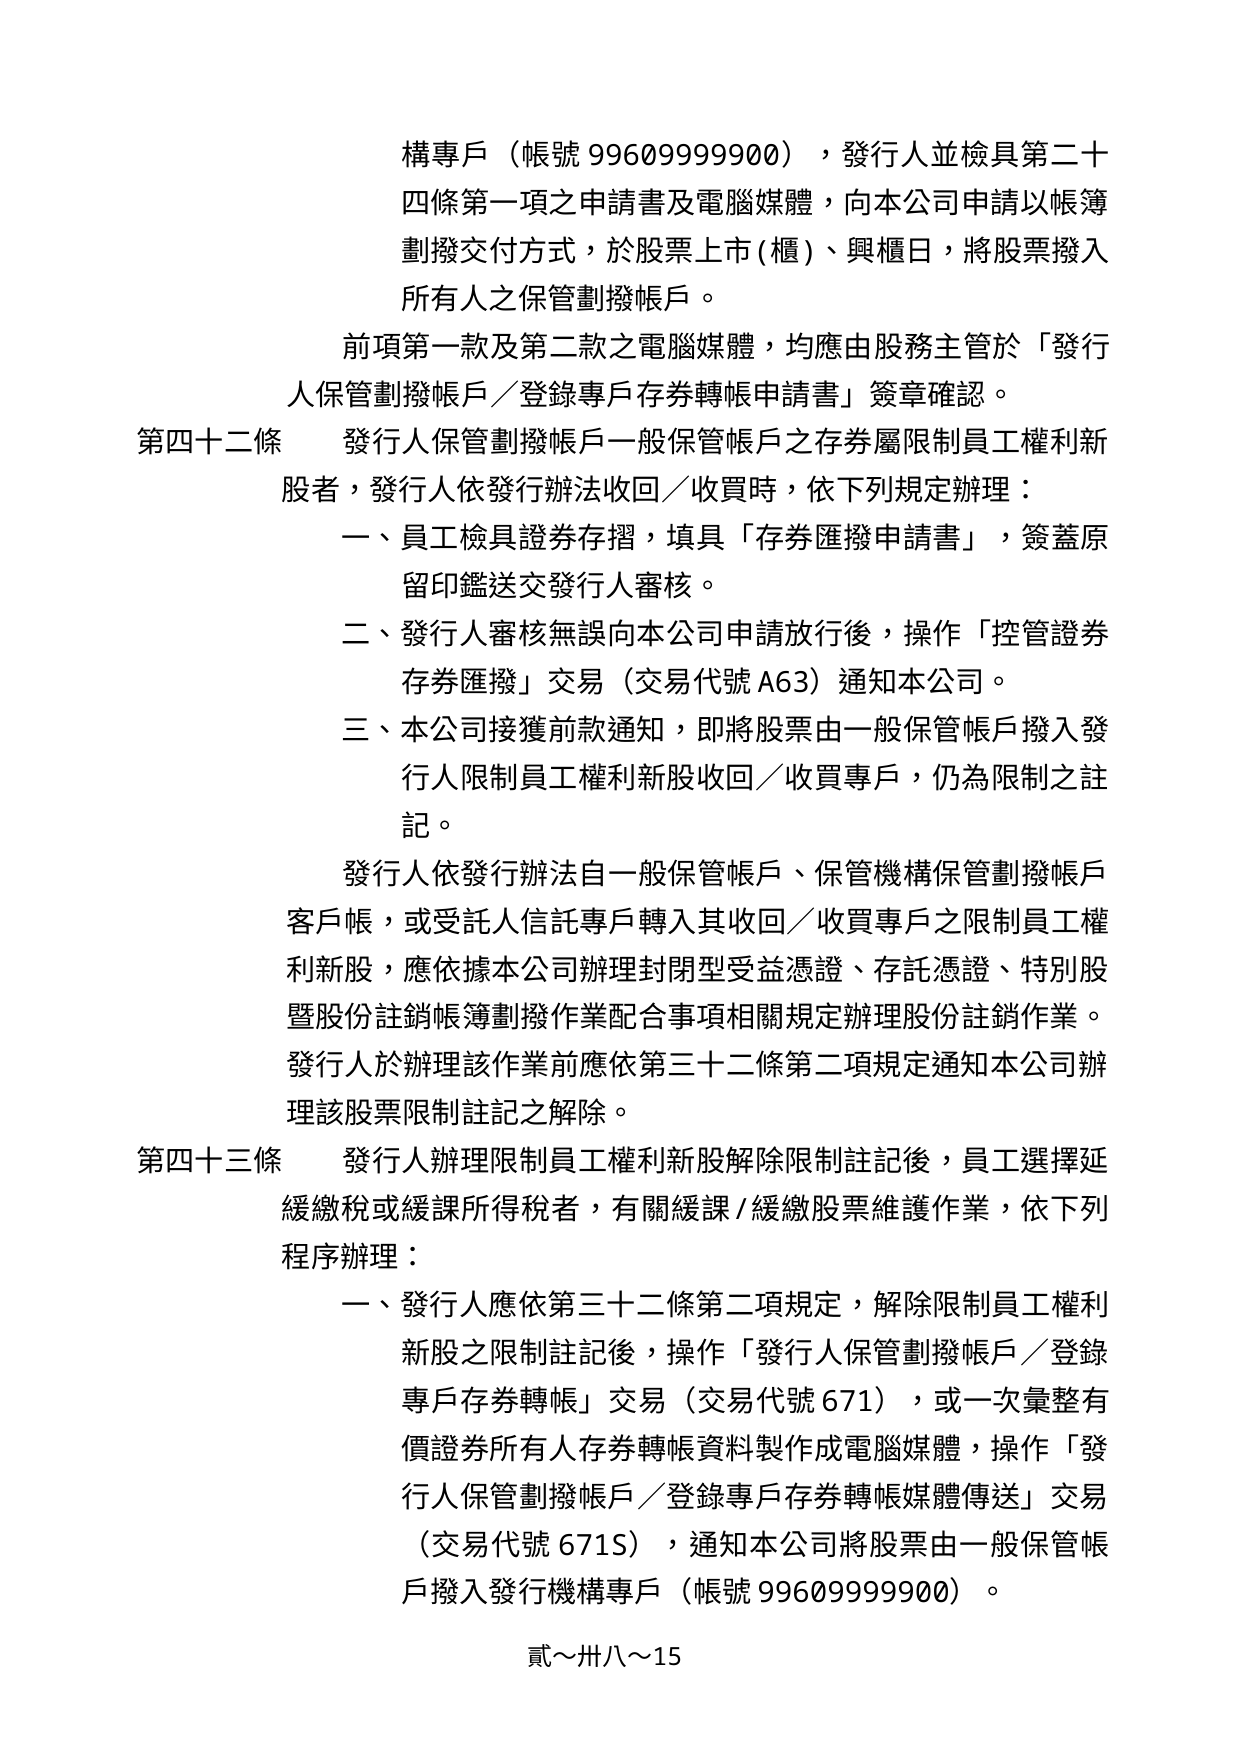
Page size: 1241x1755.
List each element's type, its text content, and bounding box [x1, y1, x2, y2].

text 一、員工檢具證券存摺，填具「存券匯撥申請書」，簽蓋原留印鑑送交發行人審核。 [341, 510, 1110, 606]
text 一、發行人應依第三十二條第二項規定，解除限制員工權利新股之限制註記後，操作「發行人保管劃撥帳戶∕登錄專戶存券轉帳」交易（交易代號671），或一次彙整有價證券所有人存券轉帳資料製作成電腦媒體，操作「發行人保管劃撥帳戶∕登錄專戶存券轉帳媒體傳送」交易（交易代號671S），通知本公司將股票由一般保管帳戶撥入發行機構專戶（帳號99609999900）。 [341, 1277, 1110, 1612]
text 第四十二條 發行人保管劃撥帳戶一般保管帳戶之存券屬限制員工權利新股者，發行人依發行辦法收回∕收買時，依下列規定辦理： [136, 414, 1110, 510]
text 前項第一款及第二款之電腦媒體，均應由股務主管於「發行人保管劃撥帳戶∕登錄專戶存券轉帳申請書」簽章確認。 [286, 319, 1110, 414]
text 第四十三條 發行人辦理限制員工權利新股解除限制註記後，員工選擇延緩繳稅或緩課所得稅者，有關緩課/緩繳股票維護作業，依下列程序辦理： [136, 1133, 1110, 1277]
text 發行人依發行辦法自一般保管帳戶、保管機構保管劃撥帳戶客戶帳，或受託人信託專戶轉入其收回∕收買專戶之限制員工權利新股，應依據本公司辦理封閉型受益憑證、存託憑證、特別股暨股份註銷帳簿劃撥作業配合事項相關規定辦理股份註銷作業。發行人於辦理該作業前應依第三十二條第二項規定通知本公司辦理該股票限制註記之解除。 [286, 846, 1110, 1133]
text 二、發行人審核無誤向本公司申請放行後，操作「控管證券存券匯撥」交易（交易代號A63）通知本公司。 [341, 606, 1110, 702]
text 構專戶（帳號99609999900），發行人並檢具第二十四條第一項之申請書及電腦媒體，向本公司申請以帳簿劃撥交付方式，於股票上市(櫃)、興櫃日，將股票撥入所有人之保管劃撥帳戶。 [341, 127, 1110, 319]
text 三、本公司接獲前款通知，即將股票由一般保管帳戶撥入發行人限制員工權利新股收回∕收買專戶，仍為限制之註記。 [341, 702, 1110, 846]
